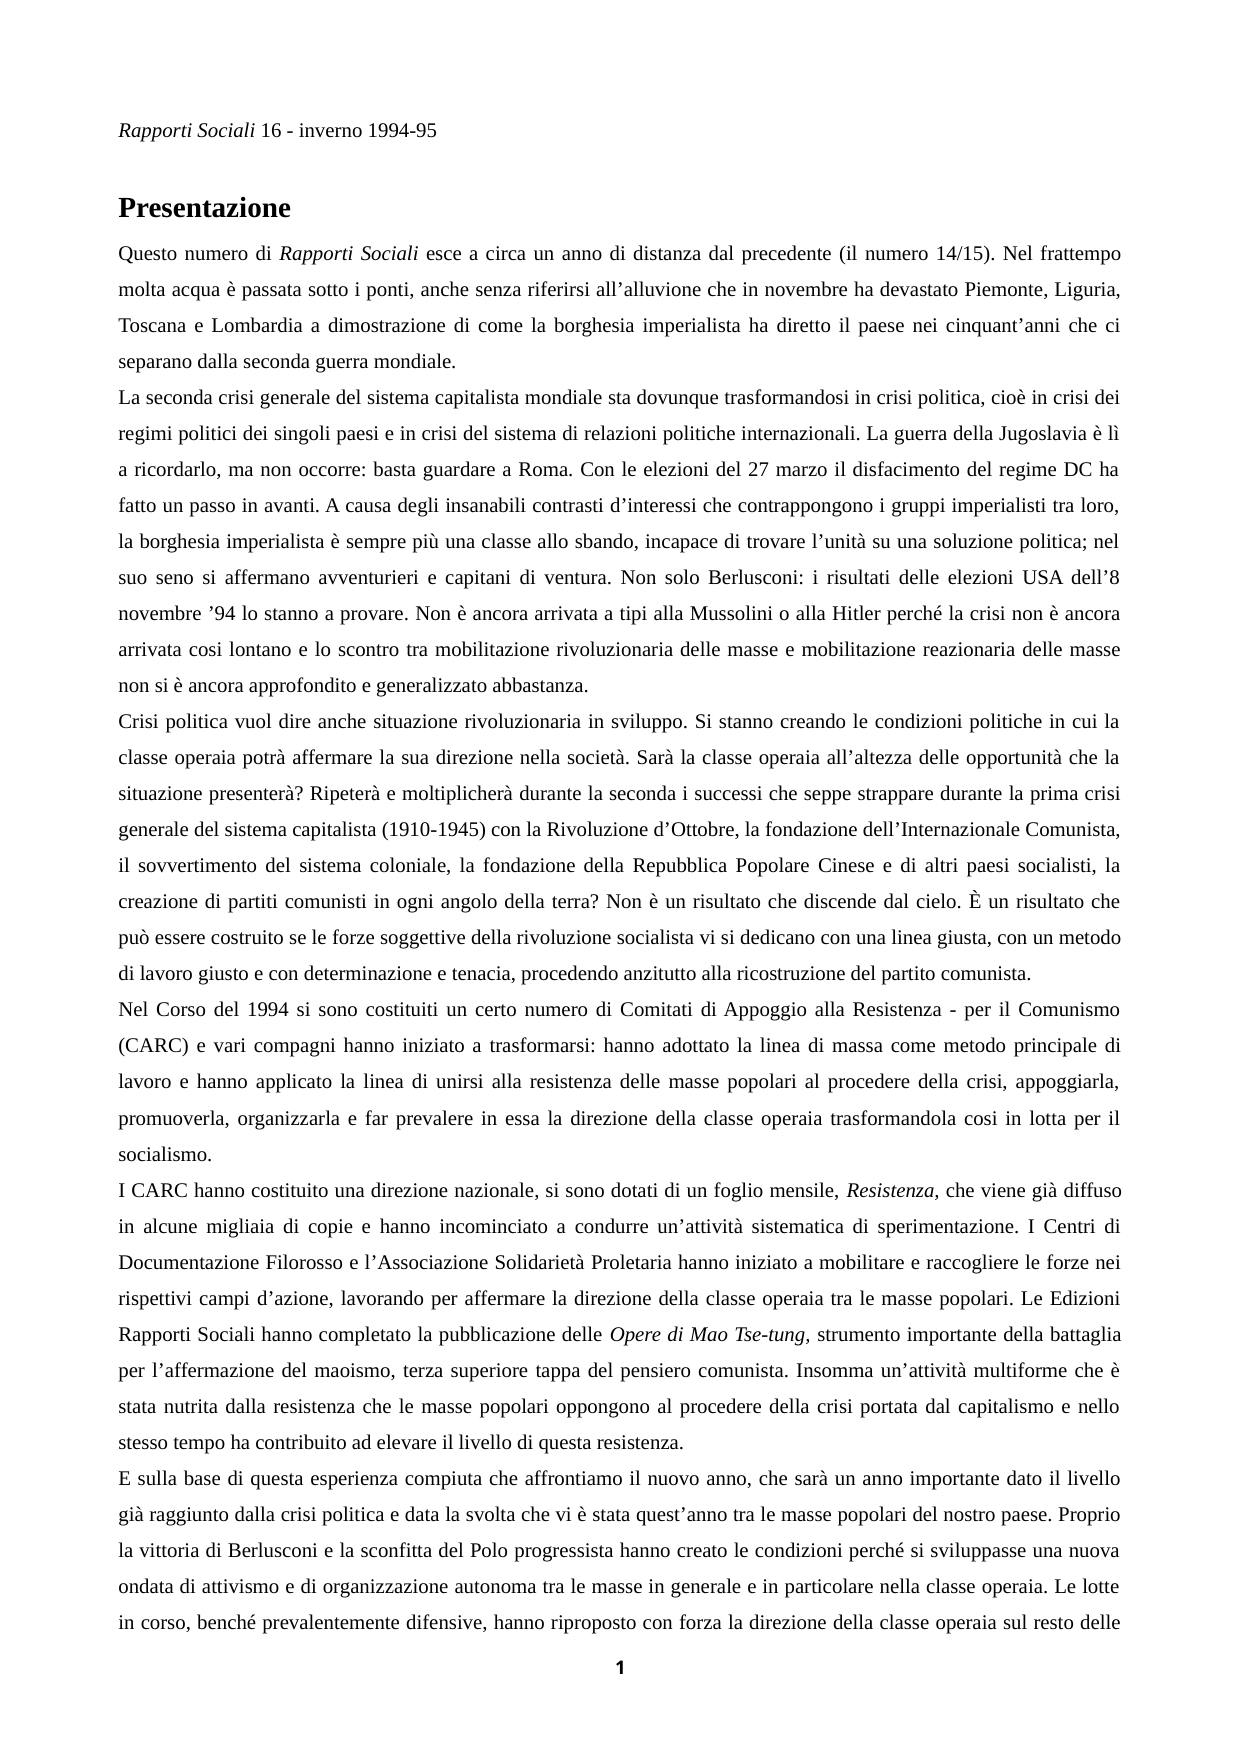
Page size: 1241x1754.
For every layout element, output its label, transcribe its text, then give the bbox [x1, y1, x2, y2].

text E sulla base di questa esperienza compiuta che affrontiamo il nuovo anno, che sarà un anno importante dato il livello già raggiunto dalla crisi politica e data la svolta che vi è stata quest’anno tra le masse popolari del nostro paese. Proprio la vittoria di Berlusconi e la sconfitta del Polo progressista hanno creato le condizioni perché si sviluppasse una nuova ondata di attivismo e di organizzazione autonoma tra le masse in generale e in particolare nella classe operaia. Le lotte in corso, benché prevalentemente difensive, hanno riproposto con forza la direzione della classe operaia sul resto delle [118, 1466, 1122, 1634]
text La seconda crisi generale del sistema capitalista mondiale sta dovunque trasformandosi in crisi politica, cioè in crisi dei regimi politici dei singoli paesi e in crisi del sistema di relazioni politiche internazionali. La guerra della Jugoslavia è lì a ricordarlo, ma non occorre: basta guardare a Roma. Con le elezioni del 27 marzo il disfacimento del regime DC ha fatto un passo in avanti. A causa degli insanabili contrasti d’interessi che contrappongono i gruppi imperialisti tra loro, la borghesia imperialista è sempre più una classe allo sbando, incapace di trovare l’unità su una soluzione politica; nel suo seno si affermano avventurieri e capitani di ventura. Non solo Berlusconi: i risultati delle elezioni USA dell’8 novembre ’94 lo stanno a provare. Non è ancora arrivata a tipi alla Mussolini o alla Hitler perché la crisi non è ancora arrivata cosi lontano e lo scontro tra mobilitazione rivoluzionaria delle masse e mobilitazione reazionaria delle masse non si è ancora approfondito e generalizzato abbastanza. [118, 385, 1122, 697]
text Crisi politica vuol dire anche situazione rivoluzionaria in sviluppo. Si stanno creando le condizioni politiche in cui la classe operaia potrà affermare la sua direzione nella società. Sarà la classe operaia all’altezza delle opportunità che la situazione presenterà? Ripeterà e moltiplicherà durante la seconda i successi che seppe strappare durante la prima crisi generale del sistema capitalista (1910-1945) con la Rivoluzione d’Ottobre, la fondazione dell’Internazionale Comunista, il sovvertimento del sistema coloniale, la fondazione della Repubblica Popolare Cinese e di altri paesi socialisti, la creazione di partiti comunisti in ogni angolo della terra? Non è un risultato che discende dal cielo. È un risultato che può essere costruito se le forze soggettive della rivoluzione socialista vi si dedicano con una linea giusta, con un metodo di lavoro giusto e con determinazione e tenacia, procedendo anzitutto alla ricostruzione del partito comunista. [118, 709, 1122, 985]
text Questo numero di Rapporti Sociali esce a circa un anno di distanza dal precedente (il numero 14/15). Nel frattempo molta acqua è passata sotto i ponti, anche senza riferirsi all’alluvione che in novembre ha devastato Piemonte, Liguria, Toscana e Lombardia a dimostrazione di come la borghesia imperialista ha diretto il paese nei cinquant’anni che ci separano dalla seconda guerra mondiale. [118, 241, 1122, 373]
text Nel Corso del 1994 si sono costituiti un certo numero di Comitati di Appoggio alla Resistenza - per il Comunismo (CARC) e vari compagni hanno iniziato a trasformarsi: hanno adottato la linea di massa come metodo principale di lavoro e hanno applicato la linea di unirsi alla resistenza delle masse popolari al procedere della crisi, appoggiarla, promuoverla, organizzarla e far prevalere in essa la direzione della classe operaia trasformandola cosi in lotta per il socialismo. [118, 997, 1122, 1166]
text Rapporti Sociali 16 - inverno 1994-95 [118, 118, 1122, 142]
text Presentazione [118, 190, 1122, 224]
text I CARC hanno costituito una direzione nazionale, si sono dotati di un foglio mensile, Resistenza, che viene già diffuso in alcune migliaia di copie e hanno incominciato a condurre un’attività sistematica di sperimentazione. I Centri di Documentazione Filorosso e l’Associazione Solidarietà Proletaria hanno iniziato a mobilitare e raccogliere le forze nei rispettivi campi d’azione, lavorando per affermare la direzione della classe operaia tra le masse popolari. Le Edizioni Rapporti Sociali hanno completato la pubblicazione delle Opere di Mao Tse-tung, strumento importante della battaglia per l’affermazione del maoismo, terza superiore tappa del pensiero comunista. Insomma un’attività multiforme che è stata nutrita dalla resistenza che le masse popolari oppongono al procedere della crisi portata dal capitalismo e nello stesso tempo ha contribuito ad elevare il livello di questa resistenza. [118, 1178, 1122, 1454]
